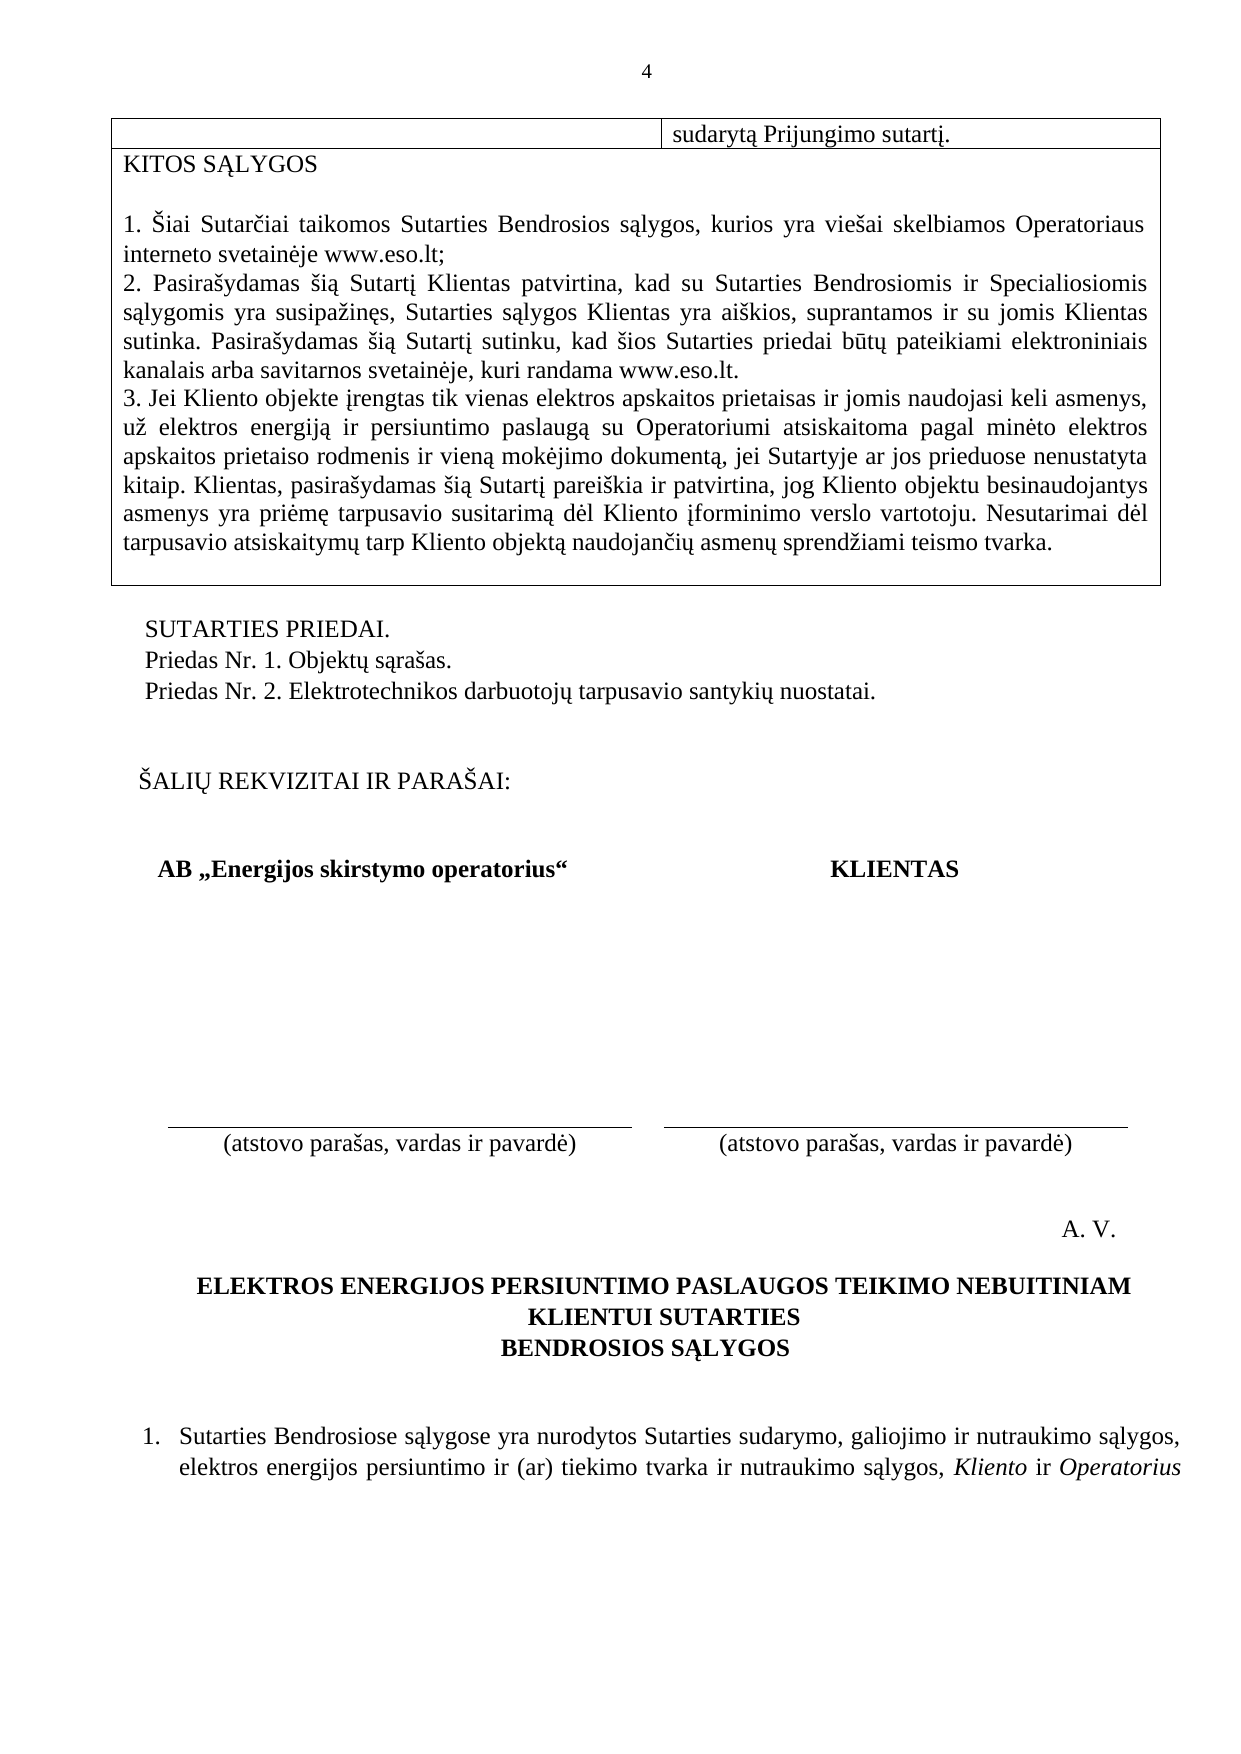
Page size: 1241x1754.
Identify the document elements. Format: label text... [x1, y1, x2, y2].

text ŠALIŲ REKVIZITAI IR PARAŠAI: [112, 766, 1179, 795]
table_cell KITOS SĄLYGOS 1. Šiai Sutarčiai taikomos Sutarties Bendrosios sąlygos, kurios yra viešai skelbiamos Operatoriaus interneto svetainėje www.eso.lt; 2. Pasirašydamas šią Sutartį Klientas patvirtina, kad su Sutarties Bendrosiomis ir Specialiosiomis sąlygomis yra susipažinęs, Sutarties sąlygos Klientas yra aiškios, suprantamos ir su jomis Klientas sutinka. Pasirašydamas šią Sutartį sutinku, kad šios Sutarties priedai būtų pateikiami elektroniniais kanalais arba savitarnos svetainėje, kuri randama www.eso.lt. 3. Jei Kliento objekte įrengtas tik vienas elektros apskaitos prietaisas ir jomis naudojasi keli asmenys, už elektros energiją ir persiuntimo paslaugą su Operatoriumi atsiskaitoma pagal minėto elektros apskaitos prietaiso rodmenis ir vieną mokėjimo dokumentą, jei Sutartyje ar jos prieduose nenustatyta kitaip. Klientas, pasirašydamas šią Sutartį pareiškia ir patvirtina, jog Kliento objektu besinaudojantys asmenys yra priėmę tarpusavio susitarimą dėl Kliento įforminimo verslo vartotoju. Nesutarimai dėl tarpusavio atsiskaitymų tarp Kliento objektą naudojančių asmenų sprendžiami teismo tvarka. [112, 149, 1160, 585]
table_cell [168, 1156, 632, 1243]
text BENDROSIOS SĄLYGOS [112, 1333, 1179, 1362]
table_header [632, 925, 664, 1127]
text AB „Energijos skirstymo operatorius“ KLIENTAS [112, 854, 1181, 883]
text 1. Sutarties Bendrosiose sąlygose yra nurodytos Sutarties sudarymo, galiojimo ir nutraukimo sąlygos, elektros energijos persiuntimo ir (ar) tiekimo tvarka ir nutraukimo sąlygos, Kliento ir Operatorius [142, 1421, 1181, 1481]
text Priedas Nr. 2. Elektrotechnikos darbuotojų tarpusavio santykių nuostatai. [112, 676, 1179, 705]
table_cell [112, 119, 661, 148]
table_cell (atstovo parašas, vardas ir pavardė) [168, 1128, 632, 1156]
table_header [168, 925, 632, 1127]
table_cell [632, 1127, 664, 1156]
text Priedas Nr. 1. Objektų sąrašas. [112, 645, 1179, 674]
table_cell [632, 1156, 664, 1243]
table_cell A. V. [664, 1156, 1127, 1243]
text SUTARTIES PRIEDAI. [112, 614, 1179, 643]
table_header [664, 925, 1127, 1127]
table_cell (atstovo parašas, vardas ir pavardė) [664, 1128, 1127, 1156]
text ELEKTROS ENERGIJOS PERSIUNTIMO PASLAUGOS TEIKIMO NEBUITINIAM KLIENTUI SUTARTIES [150, 1271, 1179, 1331]
table_cell sudarytą Prijungimo sutartį. [662, 119, 1160, 148]
